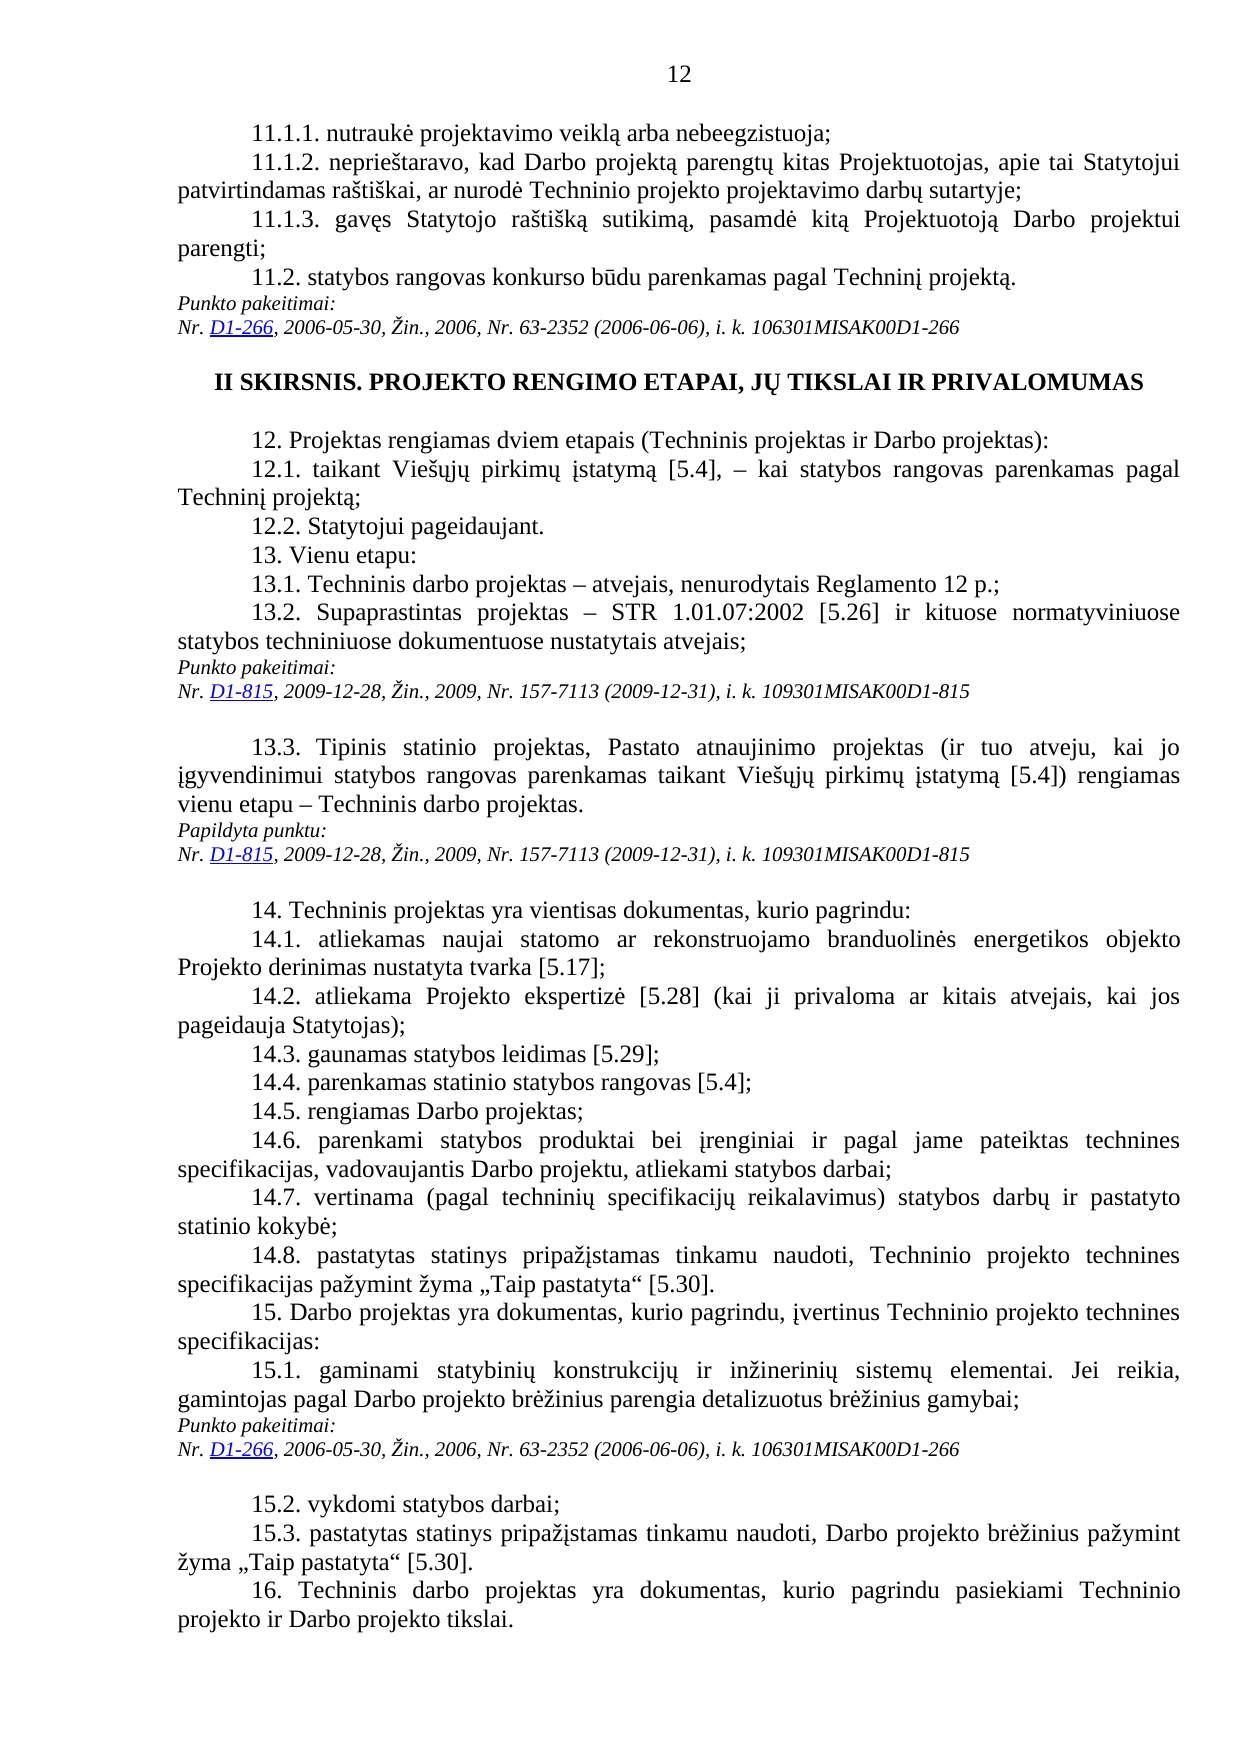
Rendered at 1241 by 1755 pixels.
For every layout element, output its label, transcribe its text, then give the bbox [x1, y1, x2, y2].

text 13.2. Supaprastintas projektas – STR 1.01.07:2002 [5.26] ir kituose normatyviniuose statybos techniniuose dokumentuose nustatytais atvejais; [177, 597, 1181, 655]
text 12.1. taikant Viešųjų pirkimų įstatymą [5.4], – kai statybos rangovas parenkamas pagal Techninį projektą; [177, 454, 1181, 511]
text Punkto pakeitimai: [177, 1412, 1181, 1437]
text 14.5. rengiamas Darbo projektas; [177, 1096, 1181, 1125]
text Papildyta punktu: [177, 818, 1181, 842]
text 14.6. parenkami statybos produktai bei įrenginiai ir pagal jame pateiktas technines specifikacijas, vadovaujantis Darbo projektu, atliekami statybos darbai; [177, 1125, 1181, 1182]
text 14. Techninis projektas yra vientisas dokumentas, kurio pagrindu: [177, 895, 1181, 924]
text 14.8. pastatytas statinys pripažįstamas tinkamu naudoti, Techninio projekto technines specifikacijas pažymint žyma „Taip pastatyta“ [5.30]. [177, 1240, 1181, 1297]
text Punkto pakeitimai: [177, 655, 1181, 679]
text Nr. D1-815, 2009-12-28, Žin., 2009, Nr. 157-7113 (2009-12-31), i. k. 109301MISAK00D1-815 [177, 679, 1181, 703]
text 11.1.2. neprieštaravo, kad Darbo projektą parengtų kitas Projektuotojas, apie tai Statytojui patvirtindamas raštiškai, ar nurodė Techninio projekto projektavimo darbų sutartyje; [177, 147, 1181, 204]
text 14.7. vertinama (pagal techninių specifikacijų reikalavimus) statybos darbų ir pastatyto statinio kokybė; [177, 1182, 1181, 1240]
text 11.1.1. nutraukė projektavimo veiklą arba nebeegzistuoja; [177, 118, 1181, 147]
text 12. Projektas rengiamas dviem etapais (Techninis projektas ir Darbo projektas): [177, 425, 1181, 454]
text Nr. D1-266, 2006-05-30, Žin., 2006, Nr. 63-2352 (2006-06-06), i. k. 106301MISAK00D1-266 [177, 315, 1181, 339]
text Nr. D1-266, 2006-05-30, Žin., 2006, Nr. 63-2352 (2006-06-06), i. k. 106301MISAK00D1-266 [177, 1437, 1181, 1461]
text 14.3. gaunamas statybos leidimas [5.29]; [177, 1039, 1181, 1067]
text Punkto pakeitimai: [177, 291, 1181, 315]
text 14.1. atliekamas naujai statomo ar rekonstruojamo branduolinės energetikos objekto Projekto derinimas nustatyta tvarka [5.17]; [177, 924, 1181, 981]
text 13.1. Techninis darbo projektas – atvejais, nenurodytais Reglamento 12 p.; [177, 569, 1181, 597]
text Nr. D1-815, 2009-12-28, Žin., 2009, Nr. 157-7113 (2009-12-31), i. k. 109301MISAK00D1-815 [177, 842, 1181, 866]
text 15. Darbo projektas yra dokumentas, kurio pagrindu, įvertinus Techninio projekto technines specifikacijas: [177, 1297, 1181, 1355]
text 12.2. Statytojui pageidaujant. [177, 511, 1181, 540]
text 15.3. pastatytas statinys pripažįstamas tinkamu naudoti, Darbo projekto brėžinius pažymint žyma „Taip pastatyta“ [5.30]. [177, 1518, 1181, 1576]
text 11.2. statybos rangovas konkurso būdu parenkamas pagal Techninį projektą. [177, 262, 1181, 291]
text 15.2. vykdomi statybos darbai; [177, 1489, 1181, 1518]
text 11.1.3. gavęs Statytojo raštišką sutikimą, pasamdė kitą Projektuotoją Darbo projektui parengti; [177, 204, 1181, 262]
text 14.4. parenkamas statinio statybos rangovas [5.4]; [177, 1067, 1181, 1096]
text 13.3. Tipinis statinio projektas, Pastato atnaujinimo projektas (ir tuo atveju, kai jo įgyvendinimui statybos rangovas parenkamas taikant Viešųjų pirkimų įstatymą [5.4]) rengiamas vienu etapu – Techninis darbo projektas. [177, 732, 1181, 818]
text 14.2. atliekama Projekto ekspertizė [5.28] (kai ji privaloma ar kitais atvejais, kai jos pageidauja Statytojas); [177, 981, 1181, 1039]
text 16. Techninis darbo projektas yra dokumentas, kurio pagrindu pasiekiami Techninio projekto ir Darbo projekto tikslai. [177, 1576, 1181, 1633]
text 15.1. gaminami statybinių konstrukcijų ir inžinerinių sistemų elementai. Jei reikia, gamintojas pagal Darbo projekto brėžinius parengia detalizuotus brėžinius gamybai; [177, 1355, 1181, 1412]
text 13. Vienu etapu: [177, 540, 1181, 569]
text II SKIRSNIS. PROJEKTO RENGIMO ETAPAI, JŲ TIKSLAI IR PRIVALOMUMAS [177, 367, 1181, 396]
